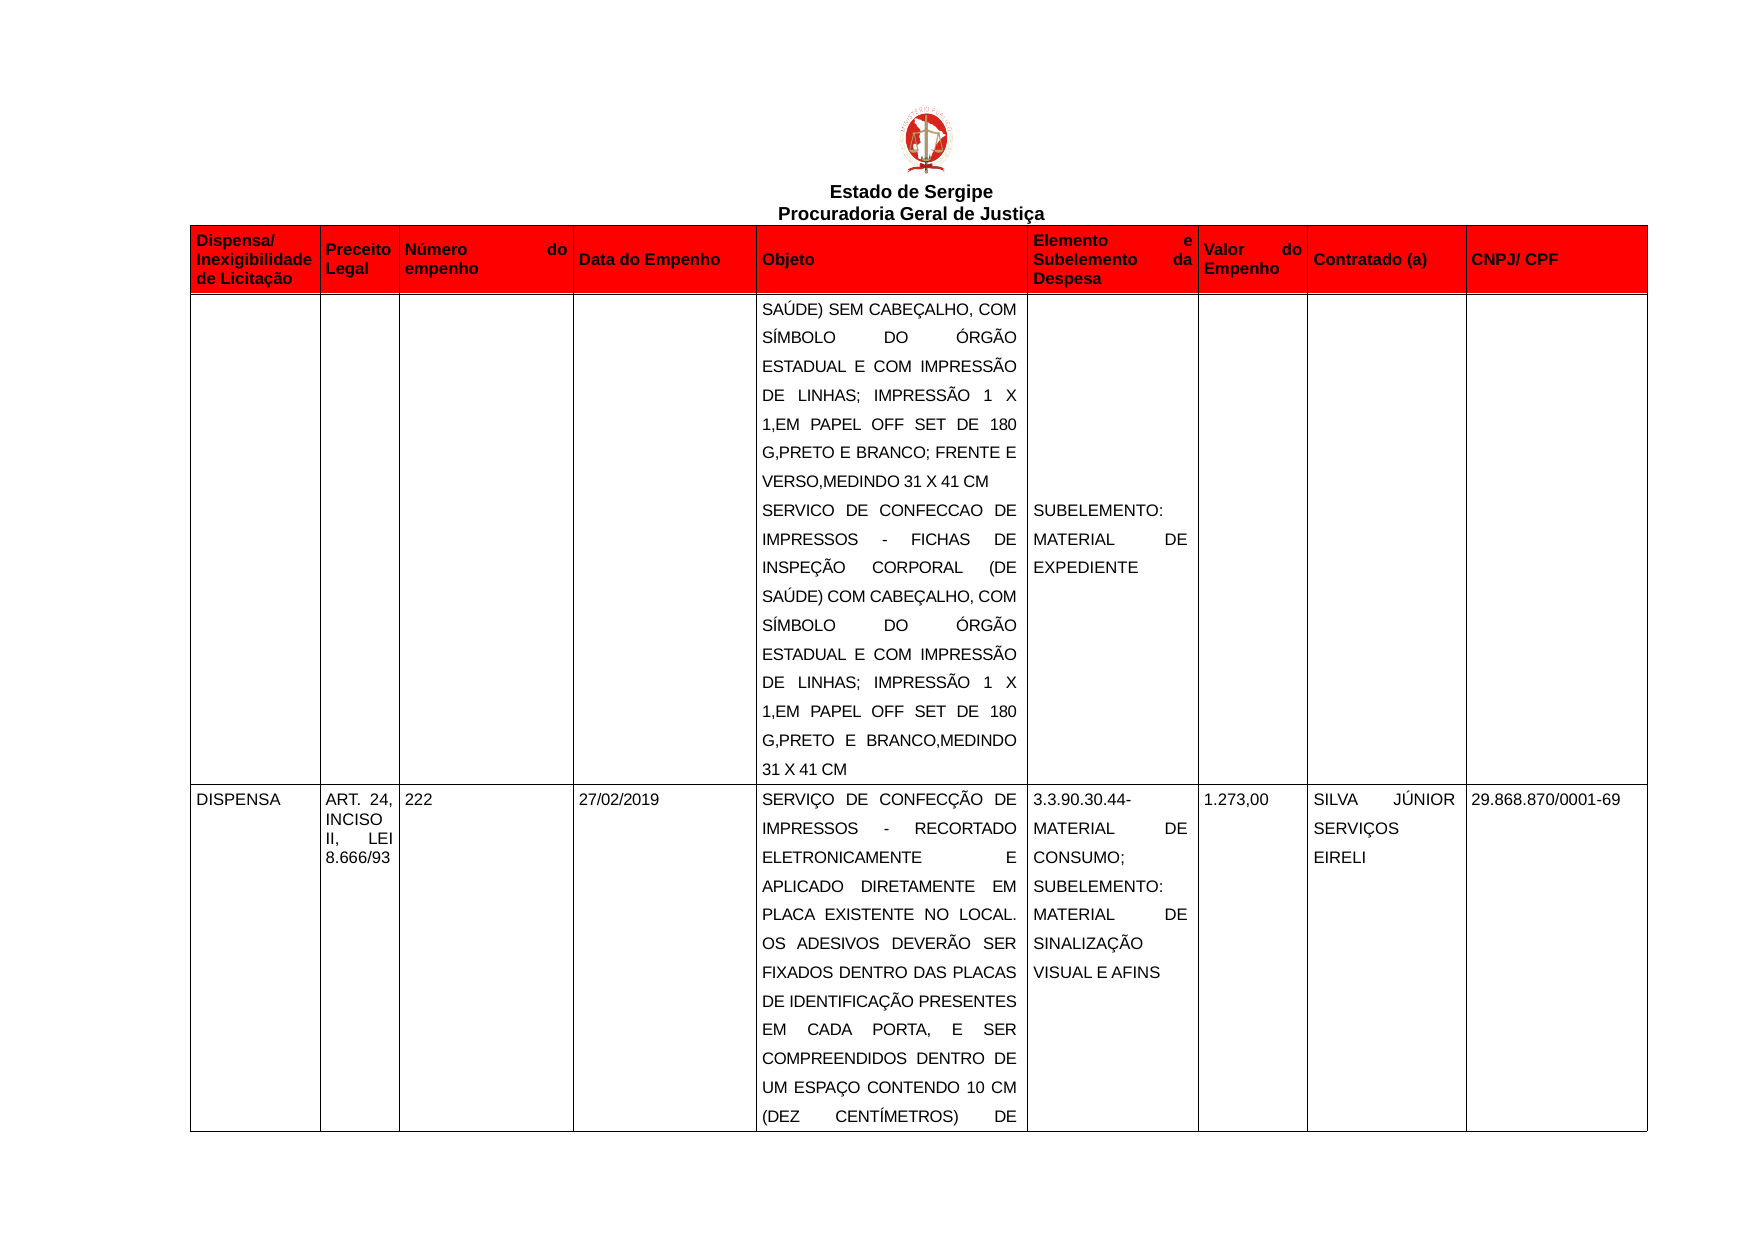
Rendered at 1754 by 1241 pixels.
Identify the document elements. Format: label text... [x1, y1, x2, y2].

table_cell [574, 295, 756, 784]
table_cell 3.3.90.30.44-MATERIAL DE CONSUMO; SUBELEMENTO: MATERIAL DE SINALIZAÇÃO VISUAL E AFINS [1028, 785, 1198, 1131]
table_header Valor do Empenho [1199, 226, 1307, 293]
table_cell [400, 295, 573, 784]
table_cell ART. 24, INCISO II, LEI 8.666/93 [321, 785, 399, 1131]
table_header Preceito Legal [321, 226, 399, 293]
table_cell [1467, 295, 1647, 784]
table_cell 222 [400, 785, 573, 1131]
table_cell 1.273,00 [1199, 785, 1307, 1131]
table_header CNPJ/ CPF [1467, 226, 1647, 293]
table_header Data do Empenho [574, 226, 756, 293]
table_cell [191, 295, 320, 784]
table_cell SUBELEMENTO: MATERIAL DE EXPEDIENTE [1028, 295, 1198, 784]
table_cell SERVIÇO DE CONFECÇÃO DE IMPRESSOS - RECORTADO ELETRONICAMENTE E APLICADO DIRETAMENTE EM PLACA EXISTENTE NO LOCAL. OS ADESIVOS DEVERÃO SER FIXADOS DENTRO DAS PLACAS DE IDENTIFICAÇÃO PRESENTES EM CADA PORTA, E SER COMPREENDIDOS DENTRO DE UM ESPAÇO CONTENDO 10 CM (DEZ CENTÍMETROS) DE [757, 785, 1027, 1131]
table_header Contratado (a) [1308, 226, 1466, 293]
table_cell SILVA JÚNIOR SERVIÇOS EIRELI [1308, 785, 1466, 1131]
table_header Dispensa/Inexigibilidade de Licitação [191, 226, 320, 293]
table_header Objeto [757, 226, 1027, 293]
table_header Elemento e Subelemento da Despesa [1028, 226, 1198, 293]
table_cell [321, 295, 399, 784]
table_header Número do empenho [400, 226, 573, 293]
table_cell SAÚDE) SEM CABEÇALHO, COM SÍMBOLO DO ÓRGÃO ESTADUAL E COM IMPRESSÃO DE LINHAS; IMPRESSÃO 1 X 1,EM PAPEL OFF SET DE 180 G,PRETO E BRANCO; FRENTE E VERSO,MEDINDO 31 X 41 CM SERVICO DE CONFECCAO DE IMPRESSOS - FICHAS DE INSPEÇÃO CORPORAL (DE SAÚDE) COM CABEÇALHO, COM SÍMBOLO DO ÓRGÃO ESTADUAL E COM IMPRESSÃO DE LINHAS; IMPRESSÃO 1 X 1,EM PAPEL OFF SET DE 180 G,PRETO E BRANCO,MEDINDO 31 X 41 CM [757, 295, 1027, 784]
table_cell 27/02/2019 [574, 785, 756, 1131]
table_cell DISPENSA [191, 785, 320, 1131]
table_cell [1308, 295, 1466, 784]
table_cell [1199, 295, 1307, 784]
table_cell 29.868.870/0001-69 [1467, 785, 1647, 1131]
